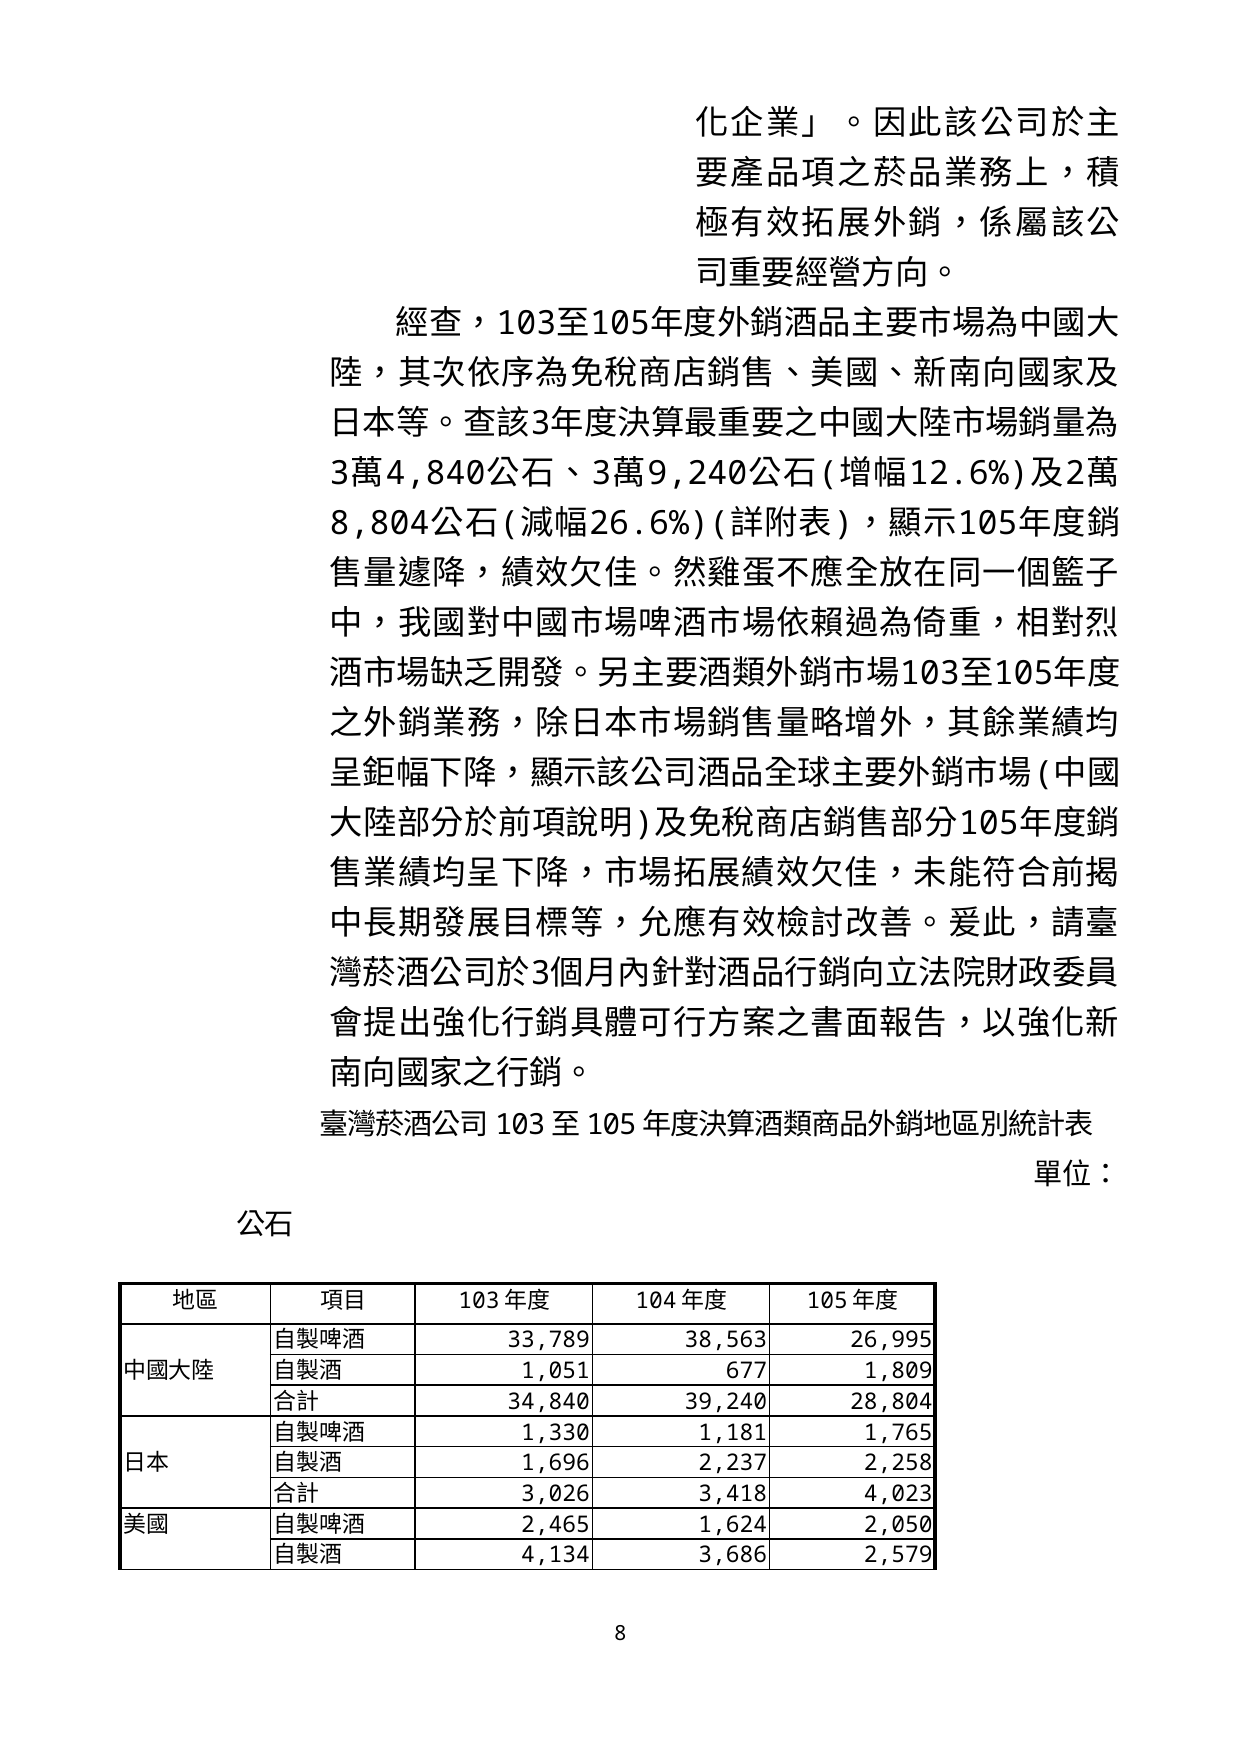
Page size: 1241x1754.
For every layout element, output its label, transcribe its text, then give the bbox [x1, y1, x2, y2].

table_cell 合計 [271, 1386, 414, 1415]
table_cell 3,686 [593, 1540, 769, 1569]
table_cell 4,134 [416, 1540, 592, 1569]
table_cell 3,026 [416, 1478, 592, 1507]
table_cell 39,240 [593, 1386, 769, 1415]
table_cell 677 [593, 1355, 769, 1384]
table_cell 自製酒 [271, 1355, 414, 1384]
text 臺灣菸酒公司103至105年度決算酒類商品外銷地區別統計表 [210, 1094, 1120, 1144]
table_cell 自製酒 [271, 1447, 414, 1476]
table_cell 28,804 [770, 1386, 933, 1415]
table_cell 1,765 [770, 1417, 933, 1446]
table_cell 3,418 [593, 1478, 769, 1507]
table_header 104年度 [593, 1285, 769, 1323]
table_cell 1,696 [416, 1447, 592, 1476]
table_cell 合計 [271, 1478, 414, 1507]
table_header 地區 [122, 1285, 270, 1323]
table_cell 1,051 [416, 1355, 592, 1384]
table_cell 2,465 [416, 1509, 592, 1538]
table_cell 33,789 [416, 1325, 592, 1353]
table_header 項目 [271, 1285, 414, 1323]
table_cell 1,809 [770, 1355, 933, 1384]
table_cell 34,840 [416, 1386, 592, 1415]
table_header 105年度 [770, 1285, 933, 1323]
table_cell 自製啤酒 [271, 1325, 414, 1353]
table_cell 自製啤酒 [271, 1417, 414, 1446]
table_cell 中國大陸 [122, 1325, 270, 1415]
table_cell 1,330 [416, 1417, 592, 1446]
table_cell 2,258 [770, 1447, 933, 1476]
list 化企業」。因此該公司於主要產品項之菸品業務上，積極有效拓展外銷，係屬該公司重要經營方向。 [618, 94, 1120, 294]
table_cell 2,050 [770, 1509, 933, 1538]
text 經查，103至105年度外銷酒品主要市場為中國大陸，其次依序為免稅商店銷售、美國、新南向國家及日本等。查該3年度決算最重要之中國大陸市場銷量為3萬4,840公石、3萬9,240公石(增幅12.6%)及2萬8,804公石(減幅26.6%)(詳附表)，顯示105年度銷售量遽降，績效欠佳。然雞蛋不應全放在同一個籃子中，我國對中國市場啤酒市場依賴過為倚重，相對烈酒市場缺乏開發。另主要酒類外銷市場103至105年度之外銷業務，除日本市場銷售量略增外，其餘業績均呈鉅幅下降，顯示該公司酒品全球主要外銷市場(中國大陸部分於前項說明)及免稅商店銷售部分105年度銷售業績均呈下降，市場拓展績效欠佳，未能符合前揭中長期發展目標等，允應有效檢討改善。爰此，請臺灣菸酒公司於3個月內針對酒品行銷向立法院財政委員會提出強化行銷具體可行方案之書面報告，以強化新南向國家之行銷。 [329, 294, 1120, 1094]
table_cell 4,023 [770, 1478, 933, 1507]
table_cell 自製啤酒 [271, 1509, 414, 1538]
table_cell 美國 [122, 1509, 270, 1569]
table_cell 日本 [122, 1417, 270, 1507]
table_cell 2,579 [770, 1540, 933, 1569]
table_cell 1,624 [593, 1509, 769, 1538]
table_cell 26,995 [770, 1325, 933, 1353]
table_cell 自製酒 [271, 1540, 414, 1569]
table_cell 2,237 [593, 1447, 769, 1476]
table_header 103年度 [416, 1285, 592, 1323]
table_cell 38,563 [593, 1325, 769, 1353]
text 單位：公石 [120, 1144, 1120, 1244]
table_cell 1,181 [593, 1417, 769, 1446]
